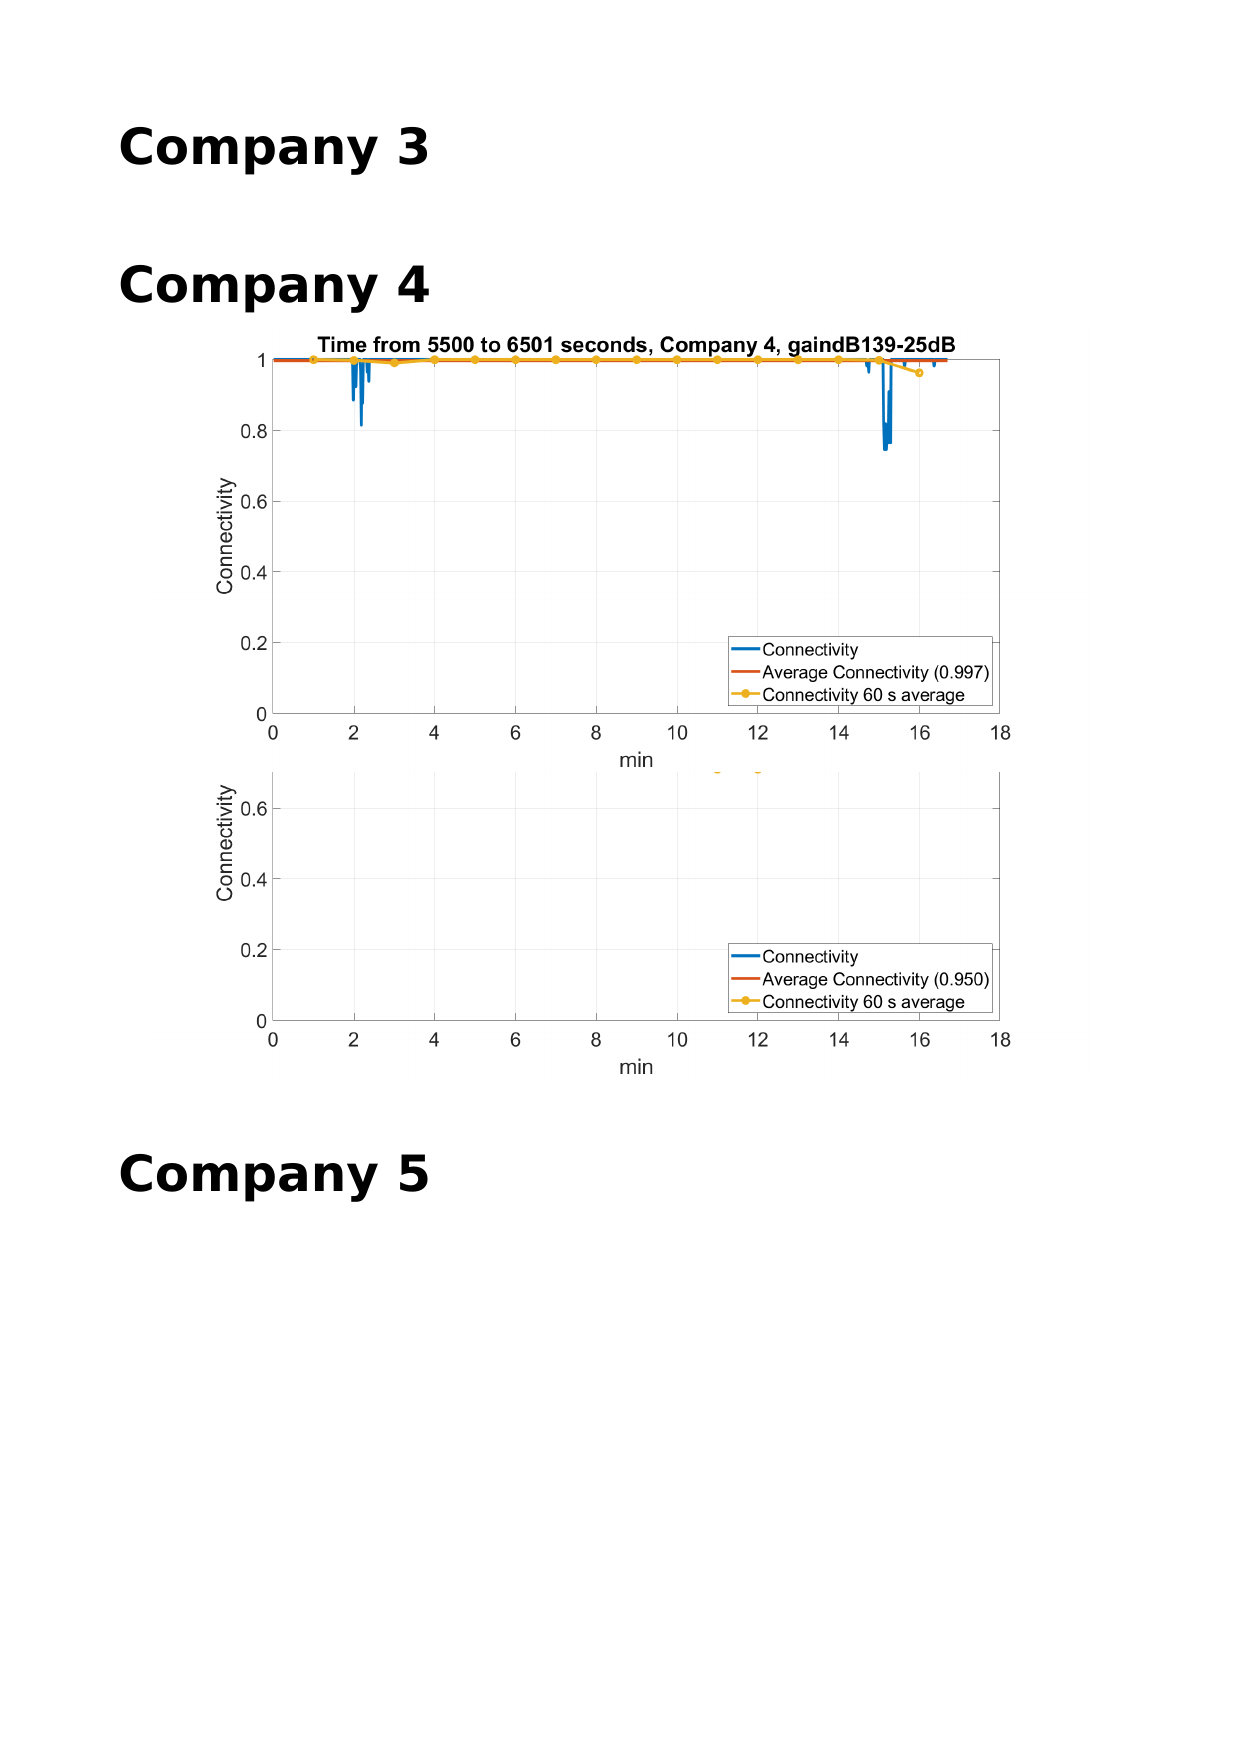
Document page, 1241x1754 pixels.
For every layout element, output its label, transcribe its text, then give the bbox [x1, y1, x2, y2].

subtitle Company 4 [118, 256, 1122, 314]
subtitle Company 3 [118, 118, 1122, 176]
subtitle Company 5 [118, 1145, 1122, 1203]
picture [151, 326, 1089, 1079]
